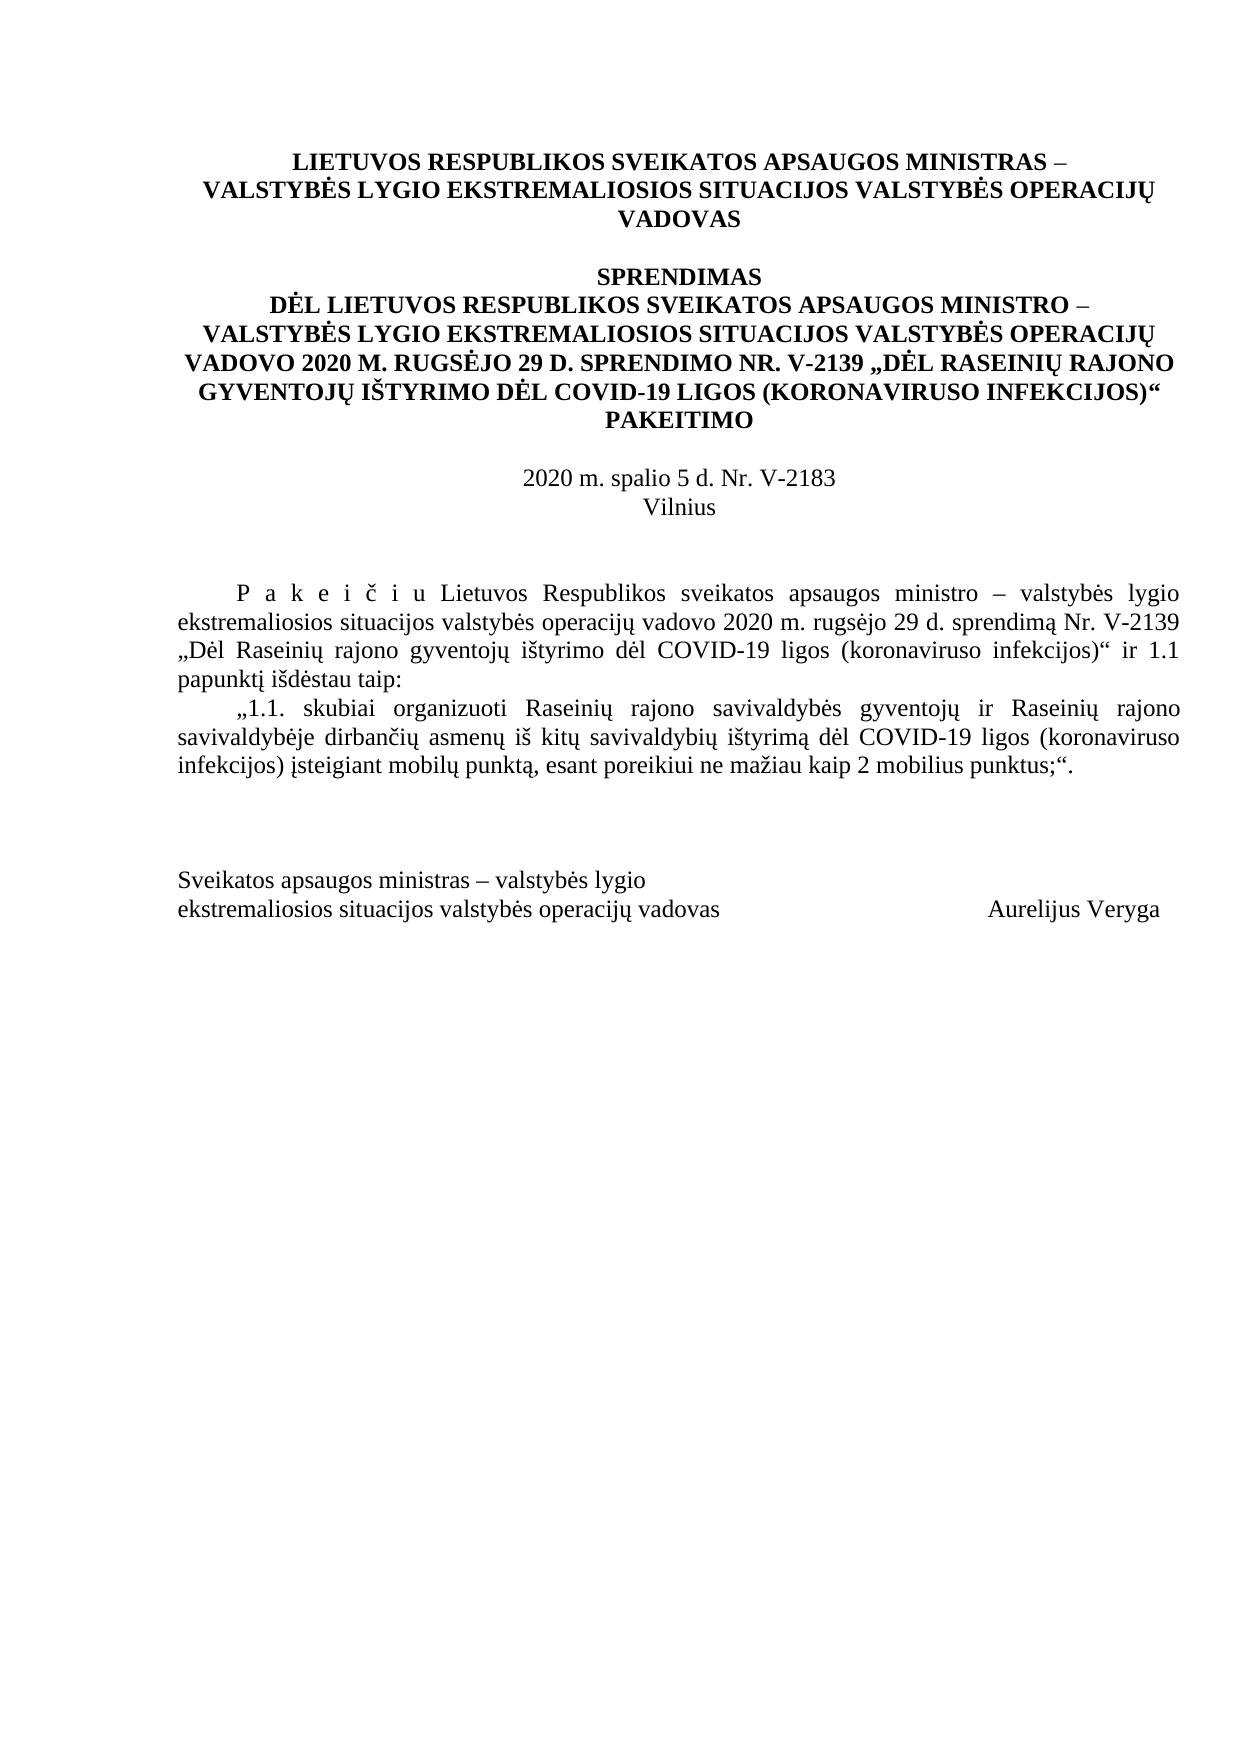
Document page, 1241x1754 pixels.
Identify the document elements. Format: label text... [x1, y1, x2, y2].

text VALSTYBĖS LYGIO EKSTREMALIOSIOS SITUACIJOS VALSTYBĖS OPERACIJŲ VADOVO 2020 M. RUGSĖJO 29 D. SPRENDIMO NR. V-2139 „DĖL RASEINIŲ RAJONO GYVENTOJŲ IŠTYRIMO DĖL COVID-19 LIGOS (KORONAVIRUSO INFEKCIJOS)“ PAKEITIMO [177, 319, 1181, 434]
text ekstremaliosios situacijos valstybės operacijų vadovas Aurelijus Veryga [177, 894, 1181, 923]
text P a k e i č i u Lietuvos Respublikos sveikatos apsaugos ministro – valstybės lygio ekstremaliosios situacijos valstybės operacijų vadovo 2020 m. rugsėjo 29 d. sprendimą Nr. V-2139 „Dėl Raseinių rajono gyventojų ištyrimo dėl COVID-19 ligos (koronaviruso infekcijos)“ ir 1.1 papunktį išdėstau taip: [177, 578, 1181, 693]
text Vilnius [177, 492, 1181, 521]
text „1.1. skubiai organizuoti Raseinių rajono savivaldybės gyventojų ir Raseinių rajono savivaldybėje dirbančių asmenų iš kitų savivaldybių ištyrimą dėl COVID-19 ligos (koronaviruso infekcijos) įsteigiant mobilų punktą, esant poreikiui ne mažiau kaip 2 mobilius punktus;“. [177, 693, 1181, 779]
text VALSTYBĖS LYGIO EKSTREMALIOSIOS SITUACIJOS VALSTYBĖS OPERACIJŲ VADOVAS [177, 176, 1181, 233]
text SPRENDIMAS [177, 262, 1181, 291]
text 2020 m. spalio 5 d. Nr. V-2183 [177, 463, 1181, 492]
text Sveikatos apsaugos ministras – valstybės lygio [177, 866, 1181, 894]
text DĖL LIETUVOS RESPUBLIKOS SVEIKATOS APSAUGOS MINISTRO – [177, 291, 1181, 319]
text LIETUVOS RESPUBLIKOS SVEIKATOS APSAUGOS MINISTRAS – [177, 147, 1181, 176]
